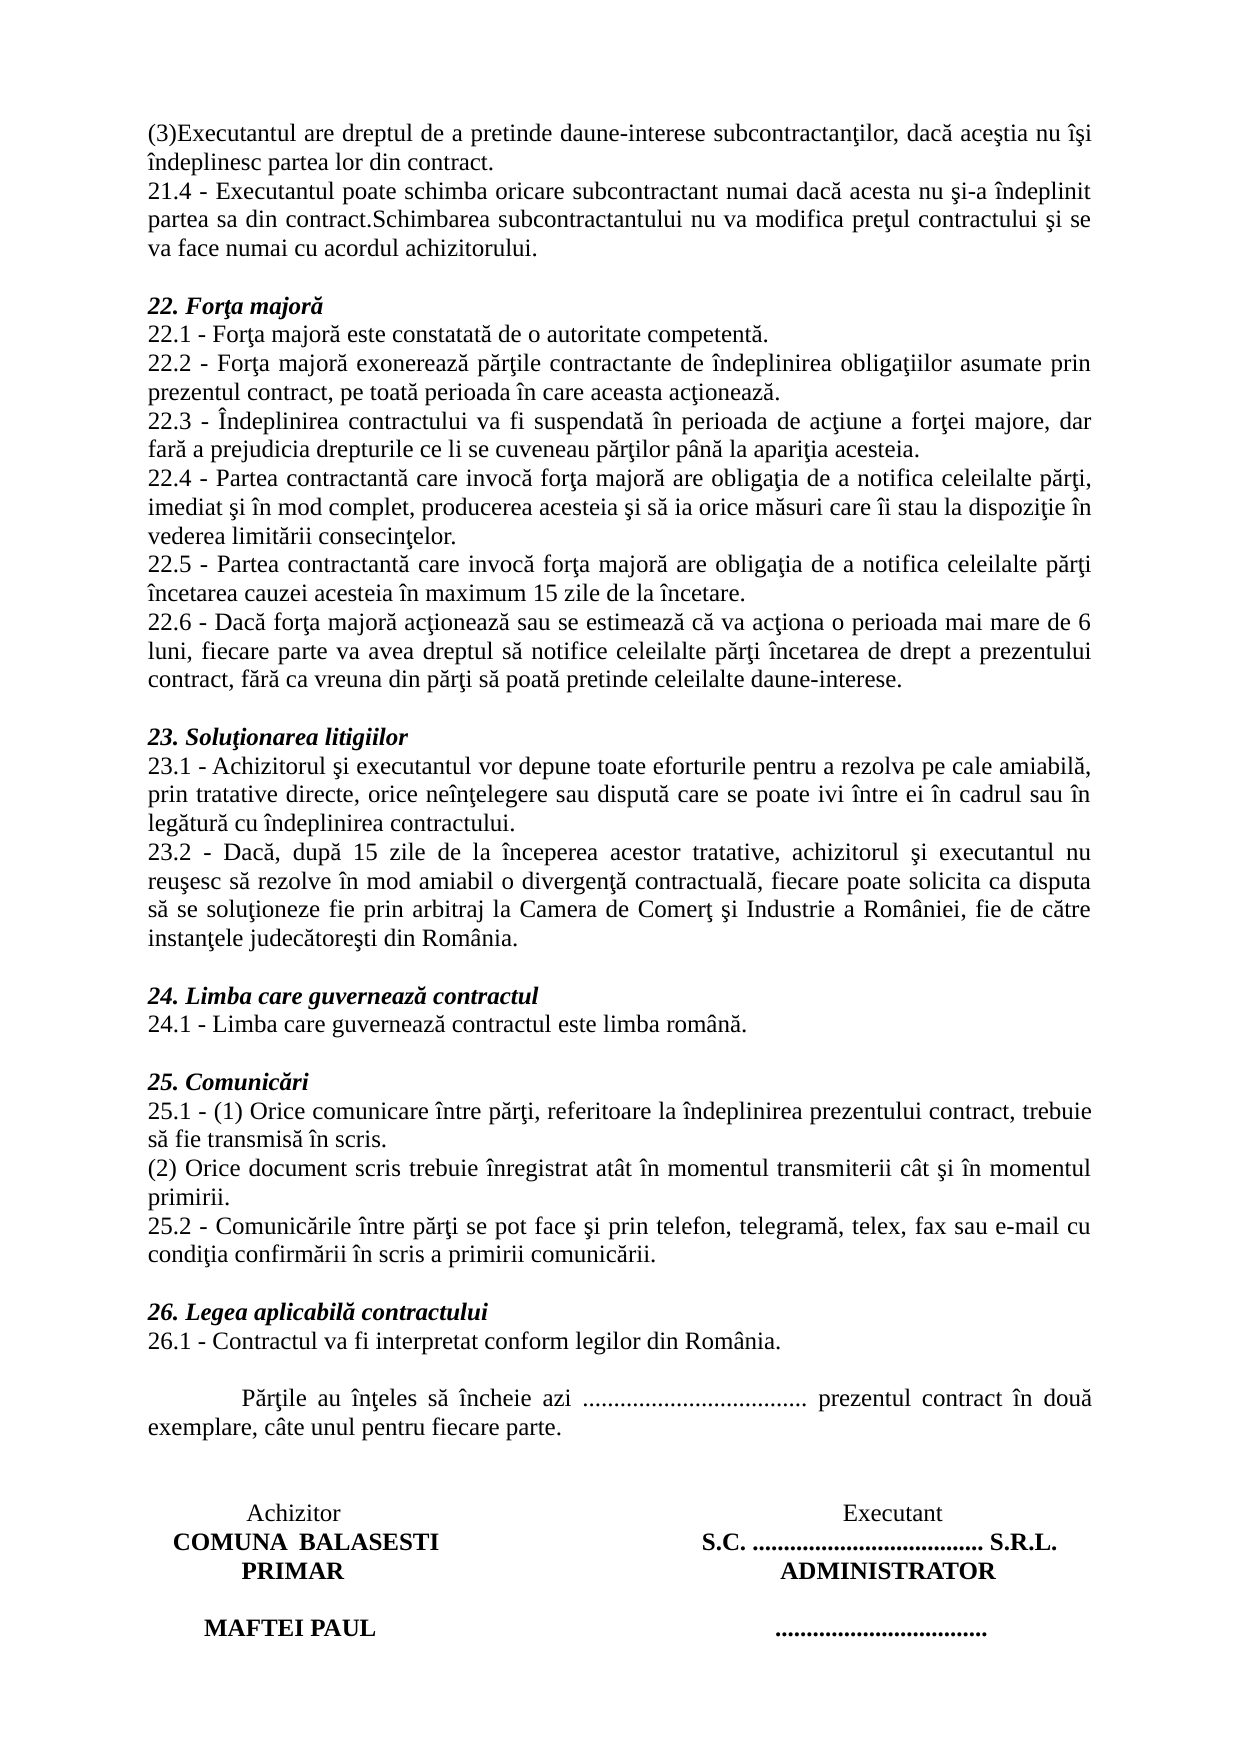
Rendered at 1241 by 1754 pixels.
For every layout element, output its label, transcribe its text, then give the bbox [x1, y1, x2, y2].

text 26.1 - Contractul va fi interpretat conform legilor din România. [148, 1326, 1093, 1354]
text COMUNA BALASESTI S.C. ..................................... S.R.L. [148, 1527, 1093, 1556]
text 25.1 - (1) Orice comunicare între părţi, referitoare la îndeplinirea prezentului contract, trebuie să fie transmisă în scris. [148, 1096, 1093, 1153]
text PRIMAR ADMINISTRATOR [148, 1556, 1093, 1584]
text Achizitor Executant [148, 1498, 1093, 1527]
text Părţile au înţeles să încheie azi .................................... prezentul contract în două exemplare, câte unul pentru fiecare parte. [148, 1383, 1093, 1441]
text 23.2 - Dacă, după 15 zile de la începerea acestor tratative, achizitorul şi executantul nu reuşesc să rezolve în mod amiabil o divergenţă contractuală, fiecare poate solicita ca disputa să se soluţioneze fie prin arbitraj la Camera de Comerţ şi Industrie a României, fie de către instanţele judecătoreşti din România. [148, 837, 1093, 952]
text 22.5 - Partea contractantă care invocă forţa majoră are obligaţia de a notifica celeilalte părţi încetarea cauzei acesteia în maximum 15 zile de la încetare. [148, 549, 1093, 607]
text 22.6 - Dacă forţa majoră acţionează sau se estimează că va acţiona o perioada mai mare de 6 luni, fiecare parte va avea dreptul să notifice celeilalte părţi încetarea de drept a prezentului contract, fără ca vreuna din părţi să poată pretinde celeilalte daune-interese. [148, 607, 1093, 693]
text 22.3 - Îndeplinirea contractului va fi suspendată în perioada de acţiune a forţei majore, dar fară a prejudicia drepturile ce li se cuveneau părţilor până la apariţia acesteia. [148, 406, 1093, 463]
text 21.4 - Executantul poate schimba oricare subcontractant numai dacă acesta nu şi-a îndeplinit partea sa din contract.Schimbarea subcontractantului nu va modifica preţul contractului şi se va face numai cu acordul achizitorului. [148, 176, 1093, 262]
text 22.2 - Forţa majoră exonerează părţile contractante de îndeplinirea obligaţiilor asumate prin prezentul contract, pe toată perioada în care aceasta acţionează. [148, 348, 1093, 406]
text 24.1 - Limba care guvernează contractul este limba română. [148, 1009, 1093, 1038]
text 23.1 - Achizitorul şi executantul vor depune toate eforturile pentru a rezolva pe cale amiabilă, prin tratative directe, orice neînţelegere sau dispută care se poate ivi între ei în cadrul sau în legătură cu îndeplinirea contractului. [148, 751, 1093, 837]
text 26. Legea aplicabilă contractului [148, 1297, 1093, 1326]
text 25. Comunicări [148, 1067, 1093, 1096]
text 23. Soluţionarea litigiilor [148, 722, 1093, 751]
text MAFTEI PAUL .................................. [148, 1613, 1093, 1642]
text (3)Executantul are dreptul de a pretinde daune-interese subcontractanţilor, dacă aceştia nu îşi îndeplinesc partea lor din contract. [148, 118, 1093, 176]
text 24. Limba care guvernează contractul [148, 981, 1093, 1009]
text 22.4 - Partea contractantă care invocă forţa majoră are obligaţia de a notifica celeilalte părţi, imediat şi în mod complet, producerea acesteia şi să ia orice măsuri care îi stau la dispoziţie în vederea limitării consecinţelor. [148, 463, 1093, 549]
text (2) Orice document scris trebuie înregistrat atât în momentul transmiterii cât şi în momentul primirii. [148, 1153, 1093, 1211]
text 22.1 - Forţa majoră este constatată de o autoritate competentă. [148, 319, 1093, 348]
text 25.2 - Comunicările între părţi se pot face şi prin telefon, telegramă, telex, fax sau e-mail cu condiţia confirmării în scris a primirii comunicării. [148, 1211, 1093, 1268]
text 22. Forţa majoră [148, 291, 1093, 319]
